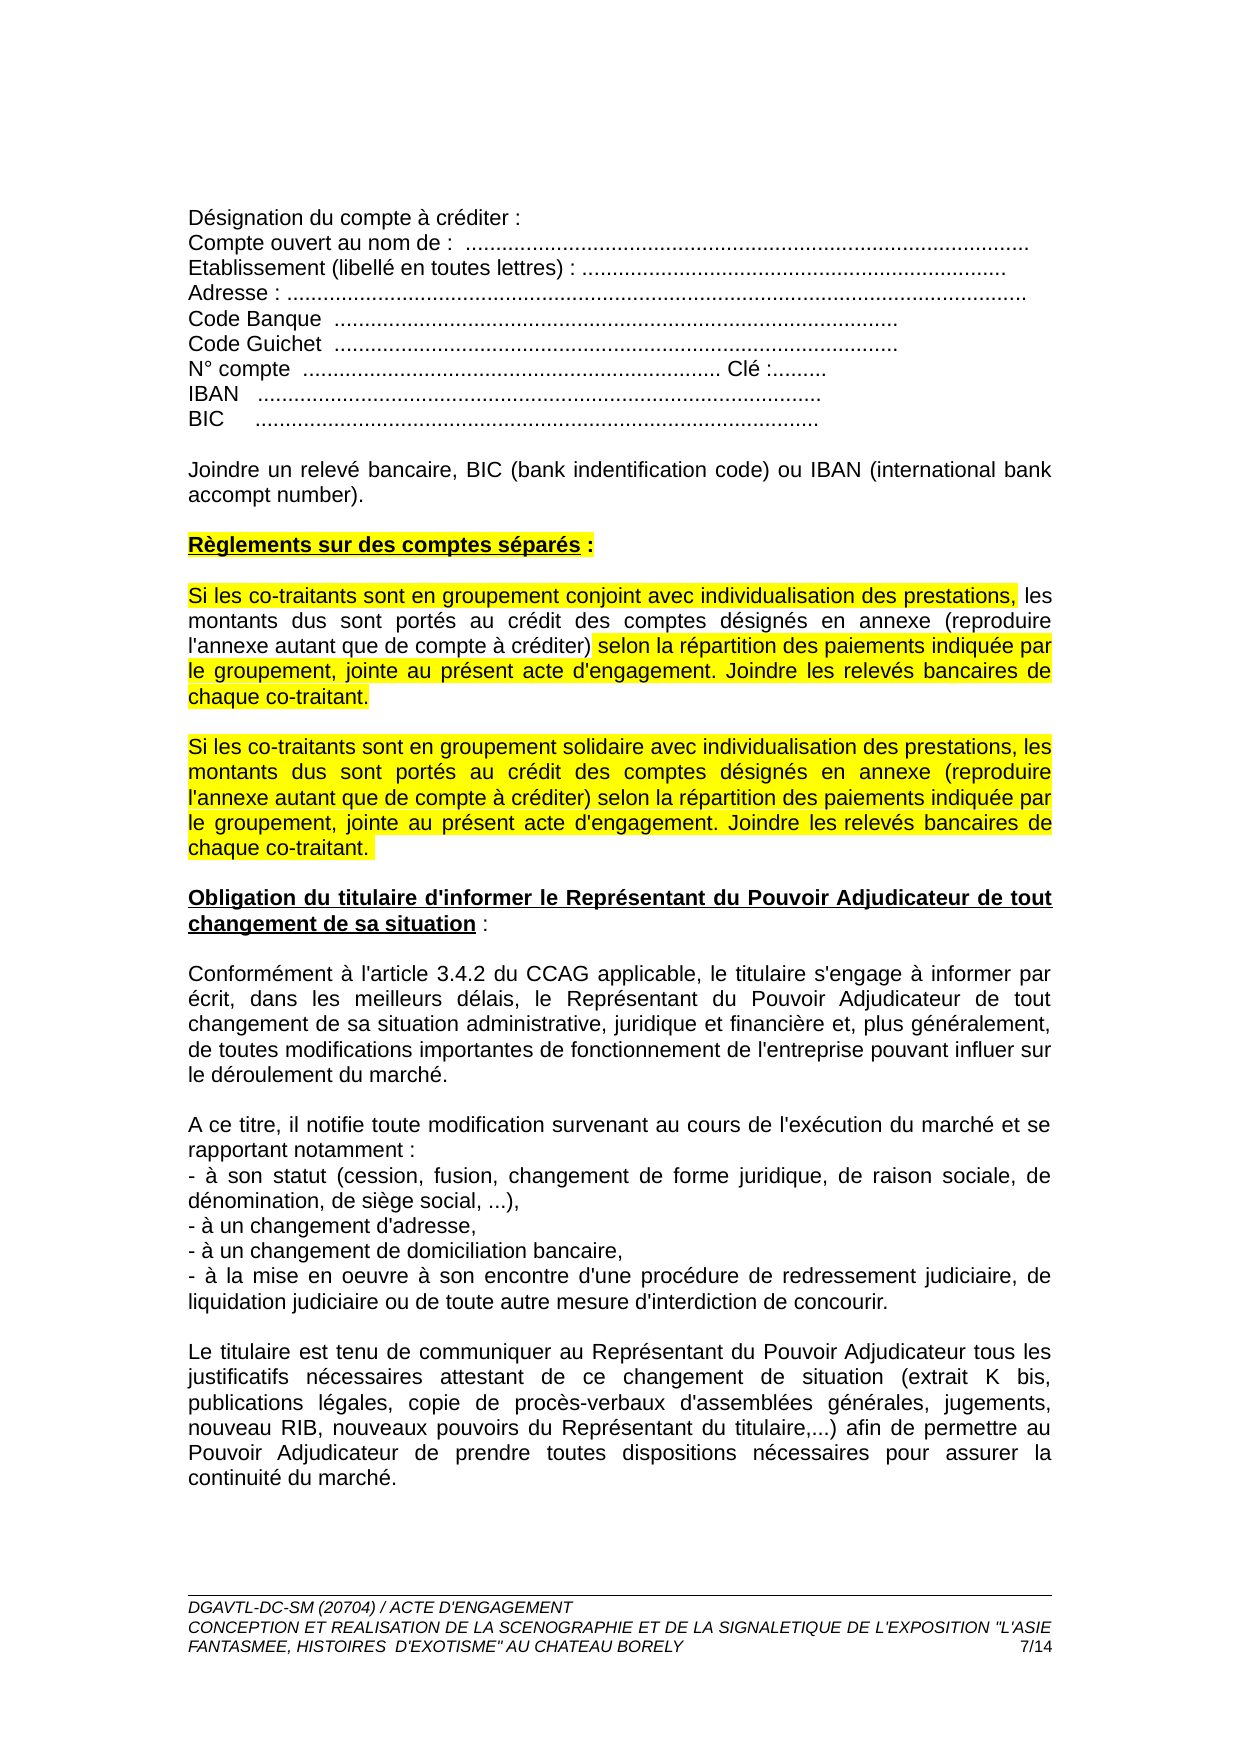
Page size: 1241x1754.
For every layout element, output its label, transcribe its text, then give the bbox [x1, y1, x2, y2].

text - à un changement de domiciliation bancaire, [188, 1238, 1052, 1263]
text Le titulaire est tenu de communiquer au Représentant du Pouvoir Adjudicateur tous les justificatifs nécessaires attestant de ce changement de situation (extrait K bis, publications légales, copie de procès-verbaux d'assemblées générales, jugements, nouveau RIB, nouveaux pouvoirs du Représentant du titulaire,...) afin de permettre au Pouvoir Adjudicateur de prendre toutes dispositions nécessaires pour assurer la continuité du marché. [188, 1339, 1052, 1490]
text Si les co-traitants sont en groupement solidaire avec individualisation des prestations, les montants dus sont portés au crédit des comptes désignés en annexe (reproduire l'annexe autant que de compte à créditer) selon la répartition des paiements indiquée par le groupement, jointe au présent acte d'engagement. Joindre les relevés bancaires de chaque co-traitant. [188, 734, 1052, 860]
text Désignation du compte à créditer : [188, 204, 1052, 230]
text N° compte ..................................................................... Clé :......... [188, 356, 1052, 381]
text - à son statut (cession, fusion, changement de forme juridique, de raison sociale, de dénomination, de siège social, ...), [188, 1162, 1052, 1213]
text Compte ouvert au nom de : ............................................................................................. [188, 230, 1052, 255]
text Adresse : .......................................................................................................................... [188, 280, 1052, 305]
text A ce titre, il notifie toute modification survenant au cours de l'exécution du marché et se rapportant notamment : [188, 1112, 1052, 1162]
text - à un changement d'adresse, [188, 1213, 1052, 1238]
text Si les co-traitants sont en groupement conjoint avec individualisation des prestations, les montants dus sont portés au crédit des comptes désignés en annexe (reproduire l'annexe autant que de compte à créditer) selon la répartition des paiements indiquée par le groupement, jointe au présent acte d'engagement. Joindre les relevés bancaires de chaque co-traitant. [188, 583, 1052, 709]
text Code Banque ............................................................................................. [188, 305, 1052, 331]
text - à la mise en oeuvre à son encontre d'une procédure de redressement judiciaire, de liquidation judiciaire ou de toute autre mesure d'interdiction de concourir. [188, 1263, 1052, 1314]
text Conformément à l'article 3.4.2 du CCAG applicable, le titulaire s'engage à informer par écrit, dans les meilleurs délais, le Représentant du Pouvoir Adjudicateur de tout changement de sa situation administrative, juridique et financière et, plus généralement, de toutes modifications importantes de fonctionnement de l'entreprise pouvant influer sur le déroulement du marché. [188, 961, 1052, 1087]
text Code Guichet ............................................................................................. [188, 331, 1052, 356]
text Joindre un relevé bancaire, BIC (bank indentification code) ou IBAN (international bank accompt number). [188, 457, 1052, 507]
text Obligation du titulaire d'informer le Représentant du Pouvoir Adjudicateur de tout [188, 885, 1052, 907]
text changement de sa situation : [188, 908, 1052, 936]
text Etablissement (libellé en toutes lettres) : ...................................................................... [188, 255, 1052, 280]
text Règlements sur des comptes séparés : [188, 532, 1052, 557]
text IBAN ............................................................................................. [188, 381, 1052, 406]
text BIC ............................................................................................. [188, 406, 1052, 431]
